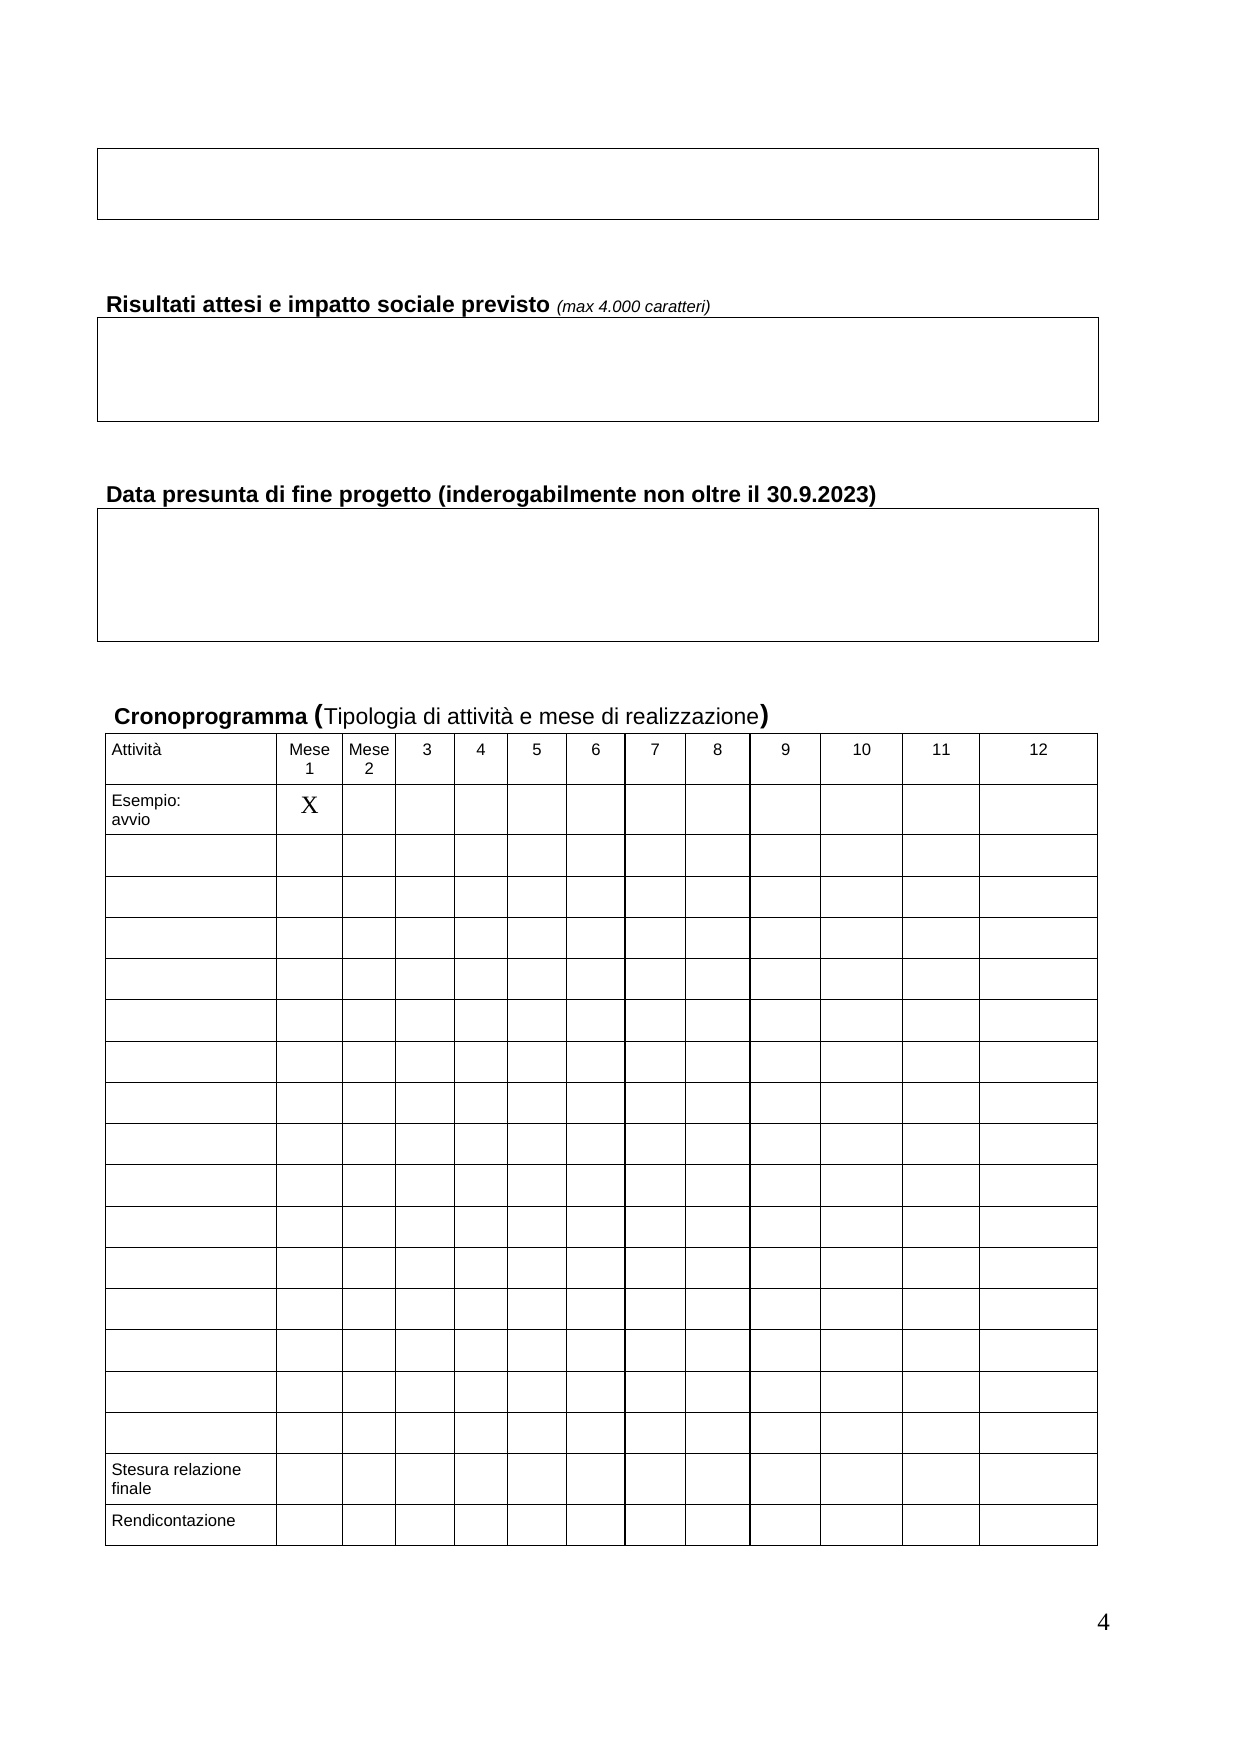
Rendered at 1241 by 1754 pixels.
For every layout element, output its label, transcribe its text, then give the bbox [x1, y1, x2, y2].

table_cell [455, 1207, 507, 1247]
table_cell [396, 1165, 454, 1206]
table_cell [821, 877, 902, 917]
table_cell [903, 1330, 979, 1371]
table_cell [686, 1372, 749, 1412]
table_cell [396, 1042, 454, 1082]
table_cell [903, 1207, 979, 1247]
table_cell [455, 1042, 507, 1082]
table_cell [396, 1207, 454, 1247]
table_cell [626, 1372, 685, 1412]
table_cell [686, 877, 749, 917]
table_cell [277, 1207, 342, 1247]
table_cell [106, 1248, 276, 1288]
table_cell [903, 1413, 979, 1453]
table_cell [343, 1083, 395, 1123]
table_cell [751, 1330, 820, 1371]
table_cell [903, 835, 979, 876]
table_cell [821, 1042, 902, 1082]
table_cell [903, 877, 979, 917]
table_header 11 [903, 734, 979, 783]
table_cell [508, 1207, 566, 1247]
table_cell [903, 1248, 979, 1288]
table_header Attività [106, 734, 276, 783]
table_cell [396, 1372, 454, 1412]
table_cell [567, 1165, 624, 1206]
table_cell [567, 1042, 624, 1082]
table_cell [980, 1000, 1097, 1041]
table_cell [751, 877, 820, 917]
table_cell [455, 918, 507, 958]
table_cell [106, 1207, 276, 1247]
table_cell [903, 785, 979, 834]
table_cell [567, 1248, 624, 1288]
table_cell [751, 1372, 820, 1412]
table_cell [821, 1413, 902, 1453]
table_cell [455, 1248, 507, 1288]
table_cell [277, 918, 342, 958]
table_header [98, 318, 1098, 421]
table_cell [106, 959, 276, 999]
table_cell [455, 1372, 507, 1412]
table_cell [508, 1165, 566, 1206]
table_cell [508, 1248, 566, 1288]
table_cell [396, 1330, 454, 1371]
table_cell [751, 1505, 820, 1545]
table_cell [567, 1289, 624, 1329]
table_cell [277, 877, 342, 917]
table_cell Stesura relazione finale [106, 1454, 276, 1504]
table_cell [751, 1000, 820, 1041]
table_cell [277, 1413, 342, 1453]
table_cell [821, 835, 902, 876]
table_cell [821, 1372, 902, 1412]
table_cell [821, 1505, 902, 1545]
table_cell [686, 785, 749, 834]
table_cell [396, 835, 454, 876]
table_cell [567, 959, 624, 999]
table_cell [821, 1124, 902, 1164]
table_cell [626, 1505, 685, 1545]
table_cell [455, 959, 507, 999]
table_cell [626, 1248, 685, 1288]
table_cell [686, 1505, 749, 1545]
table_cell [686, 1289, 749, 1329]
table_cell [343, 1330, 395, 1371]
table_cell [751, 959, 820, 999]
table_cell [455, 1330, 507, 1371]
table_cell [567, 1207, 624, 1247]
table_cell [106, 1165, 276, 1206]
table_cell [396, 877, 454, 917]
table_cell [455, 785, 507, 834]
table_cell [821, 785, 902, 834]
table_cell [626, 959, 685, 999]
table_cell [903, 959, 979, 999]
table_cell [980, 1454, 1097, 1504]
table_cell [277, 1372, 342, 1412]
table_cell [821, 1330, 902, 1371]
table_cell [508, 835, 566, 876]
table_cell [903, 1083, 979, 1123]
table_cell [455, 1454, 507, 1504]
table_cell [277, 1083, 342, 1123]
table_cell [980, 918, 1097, 958]
table_cell [455, 835, 507, 876]
table_cell [396, 785, 454, 834]
table_cell [343, 1042, 395, 1082]
table_cell [508, 1454, 566, 1504]
table_cell [980, 1248, 1097, 1288]
table_cell [903, 918, 979, 958]
table_cell [106, 1042, 276, 1082]
table_header Mese 2 [343, 734, 395, 783]
table_cell [455, 1165, 507, 1206]
table_cell [277, 835, 342, 876]
table_cell [277, 1042, 342, 1082]
table_cell [821, 1000, 902, 1041]
table_cell Esempio: avvio [106, 785, 276, 834]
table_cell [980, 877, 1097, 917]
table_cell [751, 835, 820, 876]
table_cell [567, 835, 624, 876]
table_cell [751, 918, 820, 958]
table_cell [567, 1124, 624, 1164]
table_cell [626, 1413, 685, 1453]
table_cell [277, 1330, 342, 1371]
table_cell [508, 1083, 566, 1123]
table_cell [980, 1372, 1097, 1412]
table_cell [626, 785, 685, 834]
table_cell [343, 1289, 395, 1329]
table_cell [751, 1289, 820, 1329]
table_cell [686, 1413, 749, 1453]
table_cell [751, 1248, 820, 1288]
table_cell [396, 1289, 454, 1329]
table_cell [343, 1454, 395, 1504]
table_cell [686, 1248, 749, 1288]
table_cell [751, 785, 820, 834]
table_cell [980, 1505, 1097, 1545]
table_cell [396, 1505, 454, 1545]
table_cell [751, 1207, 820, 1247]
table_cell [277, 1248, 342, 1288]
table_cell [508, 785, 566, 834]
table_cell [277, 1505, 342, 1545]
table_cell [821, 1083, 902, 1123]
table_cell [343, 1248, 395, 1288]
table_cell [626, 1083, 685, 1123]
table_header 6 [567, 734, 624, 783]
table_cell [396, 918, 454, 958]
table_cell [343, 835, 395, 876]
table_cell [626, 1289, 685, 1329]
text Risultati attesi e impatto sociale previsto (max 4.000 caratteri) [106, 291, 1072, 317]
table_cell [980, 1413, 1097, 1453]
table_cell [686, 959, 749, 999]
table_cell [567, 1372, 624, 1412]
table_cell [567, 918, 624, 958]
table_cell [686, 1083, 749, 1123]
table_cell [508, 1000, 566, 1041]
table_cell [567, 877, 624, 917]
table_cell [686, 835, 749, 876]
table_cell [455, 1083, 507, 1123]
table_cell [567, 785, 624, 834]
table_cell [455, 1124, 507, 1164]
table_cell [343, 1124, 395, 1164]
table_cell [751, 1165, 820, 1206]
table_cell [508, 1124, 566, 1164]
table_cell [396, 1248, 454, 1288]
table_cell [106, 1124, 276, 1164]
table_cell [277, 1289, 342, 1329]
table_header Mese 1 [277, 734, 342, 783]
table_cell [626, 877, 685, 917]
table_cell [903, 1165, 979, 1206]
table_cell [343, 1000, 395, 1041]
table_cell [106, 918, 276, 958]
table_cell [686, 1207, 749, 1247]
table_cell [396, 959, 454, 999]
table_cell [508, 1413, 566, 1453]
table_cell X [277, 785, 342, 834]
table_cell [903, 1042, 979, 1082]
table_cell [455, 1289, 507, 1329]
table_cell [343, 1413, 395, 1453]
table_cell [626, 835, 685, 876]
table_cell [626, 1330, 685, 1371]
table_cell [343, 918, 395, 958]
table_cell [626, 1165, 685, 1206]
table_cell [508, 1289, 566, 1329]
table_cell [106, 1289, 276, 1329]
table_cell [626, 1454, 685, 1504]
table_cell [751, 1042, 820, 1082]
table_cell [396, 1454, 454, 1504]
table_header 10 [821, 734, 902, 783]
table_cell [903, 1000, 979, 1041]
table_cell [903, 1289, 979, 1329]
table_cell [686, 918, 749, 958]
table_cell [396, 1124, 454, 1164]
table_cell [686, 1165, 749, 1206]
table_cell [980, 959, 1097, 999]
table_cell [277, 1000, 342, 1041]
table_cell [686, 1124, 749, 1164]
table_cell [751, 1454, 820, 1504]
table_header 8 [686, 734, 749, 783]
table_cell [751, 1083, 820, 1123]
table_header 7 [626, 734, 685, 783]
table_cell [821, 1165, 902, 1206]
table_cell [903, 1124, 979, 1164]
table_cell [455, 1000, 507, 1041]
table_cell [567, 1413, 624, 1453]
table_cell [821, 1207, 902, 1247]
table_cell [626, 1124, 685, 1164]
table_cell [821, 918, 902, 958]
table_cell [343, 959, 395, 999]
table_cell [106, 877, 276, 917]
table_cell [343, 1207, 395, 1247]
table_cell [980, 1207, 1097, 1247]
table_cell [626, 918, 685, 958]
table_cell [686, 1454, 749, 1504]
table_header 3 [396, 734, 454, 783]
table_cell [106, 1330, 276, 1371]
table_cell [508, 1042, 566, 1082]
table_cell [980, 1124, 1097, 1164]
table_cell [980, 1330, 1097, 1371]
table_cell [686, 1042, 749, 1082]
table_cell [106, 835, 276, 876]
table_cell [821, 1248, 902, 1288]
table_cell [751, 1124, 820, 1164]
table_cell [508, 918, 566, 958]
table_cell [567, 1454, 624, 1504]
table_cell [343, 877, 395, 917]
table_header 12 [980, 734, 1097, 783]
table_cell [343, 1165, 395, 1206]
table_cell [980, 785, 1097, 834]
table_cell [821, 1289, 902, 1329]
table_cell [343, 785, 395, 834]
table_cell [508, 1505, 566, 1545]
table_cell [277, 1454, 342, 1504]
table_cell [277, 1165, 342, 1206]
table_cell Rendicontazione [106, 1505, 276, 1545]
table_cell [626, 1042, 685, 1082]
table_header 9 [751, 734, 820, 783]
table_cell [903, 1505, 979, 1545]
table_cell [821, 1454, 902, 1504]
text Data presunta di fine progetto (inderogabilmente non oltre il 30.9.2023) [106, 481, 1109, 508]
table_cell [455, 1505, 507, 1545]
table_cell [396, 1083, 454, 1123]
table_cell [277, 1124, 342, 1164]
table_cell [686, 1000, 749, 1041]
table_cell [106, 1372, 276, 1412]
table_cell [508, 1330, 566, 1371]
table_cell [567, 1083, 624, 1123]
table_cell [396, 1000, 454, 1041]
table_cell [277, 959, 342, 999]
table_cell [626, 1207, 685, 1247]
table_cell [508, 1372, 566, 1412]
table_cell [567, 1505, 624, 1545]
table_cell [396, 1413, 454, 1453]
table_cell [508, 959, 566, 999]
table_cell [567, 1330, 624, 1371]
table_header [98, 149, 1098, 218]
table_header 4 [455, 734, 507, 783]
table_cell [686, 1330, 749, 1371]
table_cell [106, 1413, 276, 1453]
table_cell [821, 959, 902, 999]
table_header [98, 509, 1098, 641]
table_cell [508, 877, 566, 917]
table_cell [455, 1413, 507, 1453]
table_cell [455, 877, 507, 917]
table_cell [980, 1289, 1097, 1329]
table_cell [980, 1042, 1097, 1082]
table_header 5 [508, 734, 566, 783]
table_cell [980, 1083, 1097, 1123]
subtitle Cronoprogramma (Tipologia di attività e mese di realizzazione) [114, 694, 1109, 733]
table_cell [980, 1165, 1097, 1206]
table_cell [106, 1000, 276, 1041]
table_cell [980, 835, 1097, 876]
table_cell [567, 1000, 624, 1041]
table_cell [343, 1372, 395, 1412]
table_cell [903, 1454, 979, 1504]
table_cell [626, 1000, 685, 1041]
table_cell [751, 1413, 820, 1453]
table_cell [343, 1505, 395, 1545]
table_cell [106, 1083, 276, 1123]
table_cell [903, 1372, 979, 1412]
